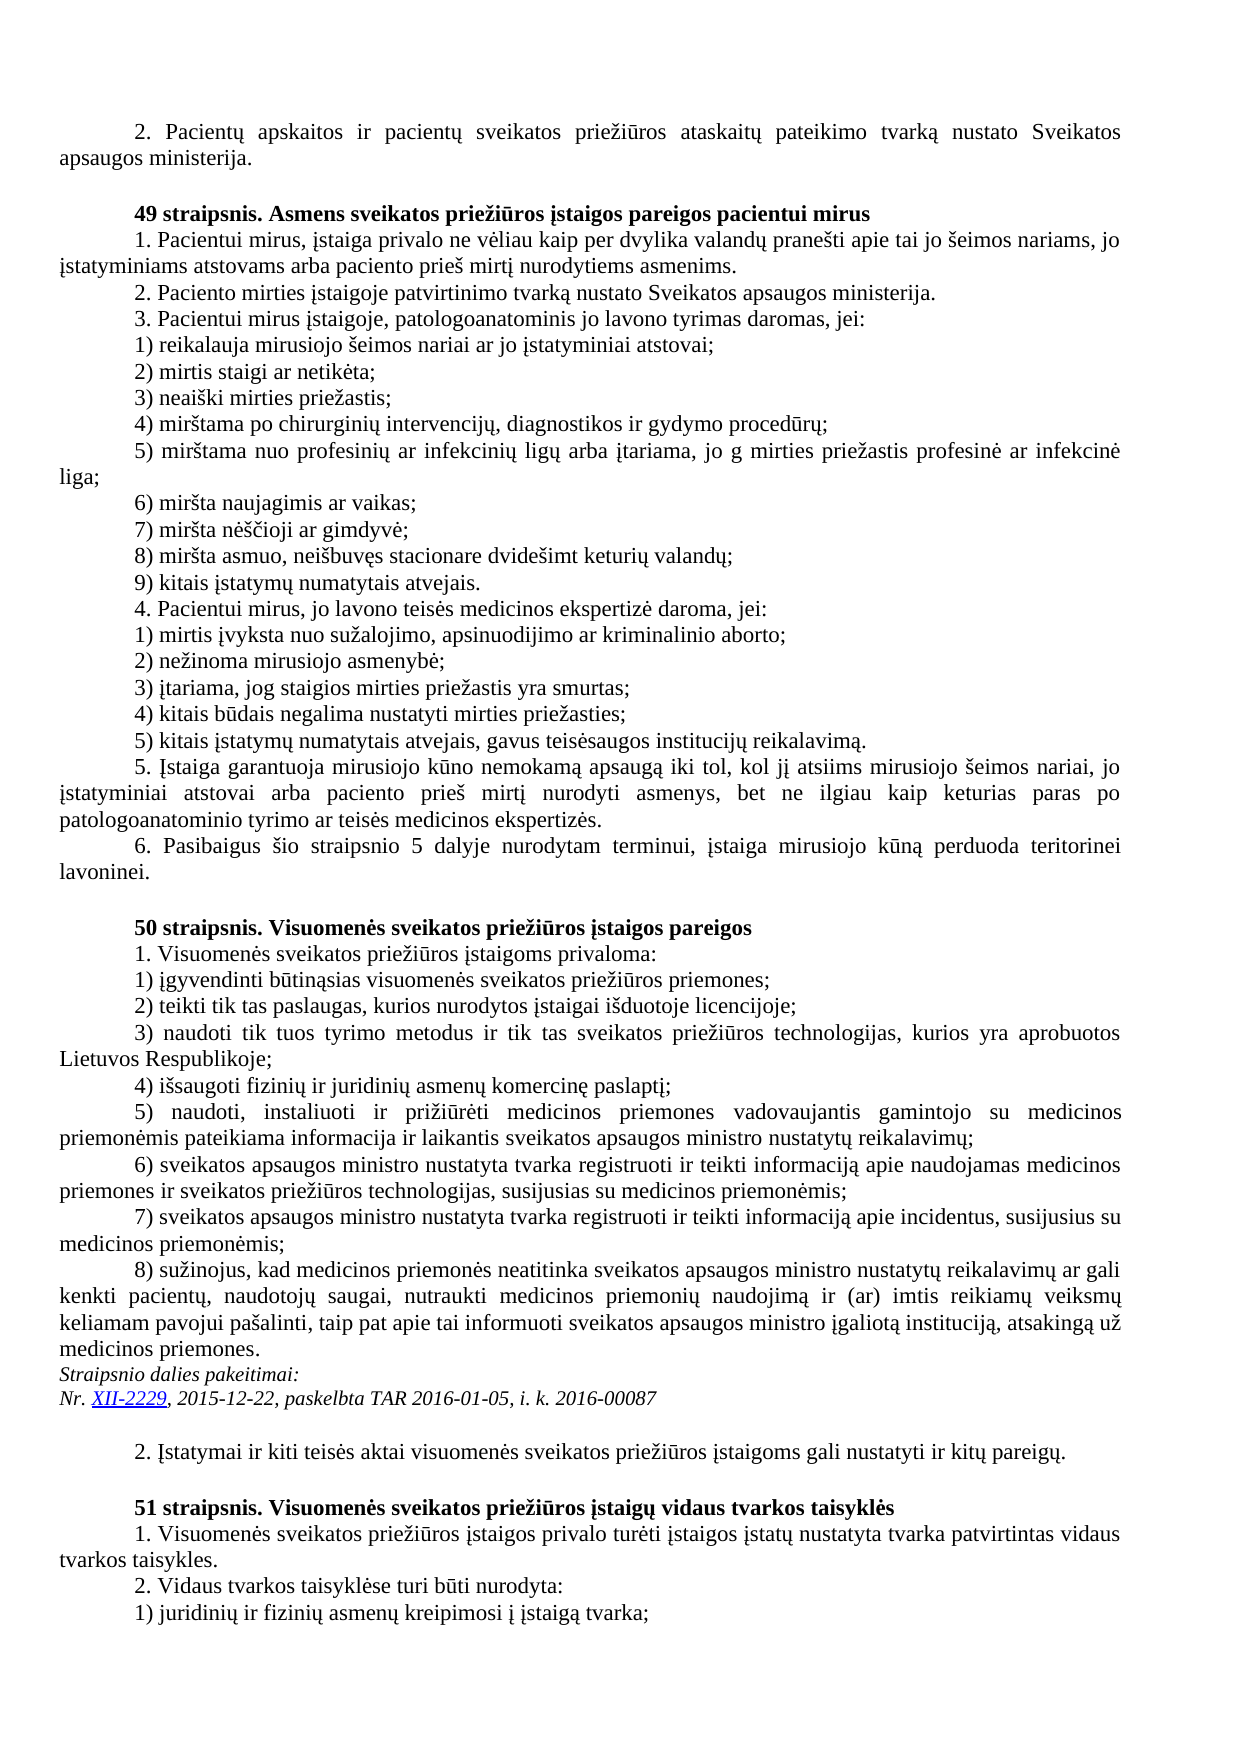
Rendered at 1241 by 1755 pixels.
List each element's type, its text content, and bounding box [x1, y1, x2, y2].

text 6) sveikatos apsaugos ministro nustatyta tvarka registruoti ir teikti informaciją apie naudojamas medicinos priemones ir sveikatos priežiūros technologijas, susijusias su medicinos priemonėmis; [59, 1151, 1122, 1203]
text 4) išsaugoti fizinių ir juridinių asmenų komercinę paslaptį; [59, 1072, 1122, 1098]
text 4) mirštama po chirurginių intervencijų, diagnostikos ir gydymo procedūrų; [59, 410, 1122, 437]
text 1) įgyvendinti būtinąsias visuomenės sveikatos priežiūros priemones; [59, 966, 1122, 993]
text 7) sveikatos apsaugos ministro nustatyta tvarka registruoti ir teikti informaciją apie incidentus, susijusius su medicinos priemonėmis; [59, 1203, 1122, 1256]
text 51 straipsnis. Visuomenės sveikatos priežiūros įstaigų vidaus tvarkos taisyklės [59, 1493, 1122, 1520]
text 1. Visuomenės sveikatos priežiūros įstaigos privalo turėti įstaigos įstatų nustatyta tvarka patvirtintas vidaus tvarkos taisykles. [59, 1520, 1122, 1573]
text 1) mirtis įvyksta nuo sužalojimo, apsinuodijimo ar kriminalinio aborto; [59, 621, 1122, 648]
text Nr. XII-2229, 2015-12-22, paskelbta TAR 2016-01-05, i. k. 2016-00087 [59, 1386, 1122, 1410]
text 3. Pacientui mirus įstaigoje, patologoanatominis jo lavono tyrimas daromas, jei: [59, 305, 1122, 331]
text 2) nežinoma mirusiojo asmenybė; [59, 648, 1122, 674]
text 1. Visuomenės sveikatos priežiūros įstaigoms privaloma: [59, 940, 1122, 966]
text 1) reikalauja mirusiojo šeimos nariai ar jo įstatyminiai atstovai; [59, 331, 1122, 358]
text 5) mirštama nuo profesinių ar infekcinių ligų arba įtariama, jo g mirties priežastis profesinė ar infekcinė liga; [59, 437, 1122, 489]
text 2. Paciento mirties įstaigoje patvirtinimo tvarką nustato Sveikatos apsaugos ministerija. [59, 279, 1122, 305]
text 5) kitais įstatymų numatytais atvejais, gavus teisėsaugos institucijų reikalavimą. [59, 727, 1122, 753]
text 8) sužinojus, kad medicinos priemonės neatitinka sveikatos apsaugos ministro nustatytų reikalavimų ar gali kenkti pacientų, naudotojų saugai, nutraukti medicinos priemonių naudojimą ir (ar) imtis reikiamų veiksmų keliamam pavojui pašalinti, taip pat apie tai informuoti sveikatos apsaugos ministro įgaliotą instituciją, atsakingą už medicinos priemones. [59, 1256, 1122, 1362]
text 4. Pacientui mirus, jo lavono teisės medicinos ekspertizė daroma, jei: [59, 595, 1122, 621]
text 8) miršta asmuo, neišbuvęs stacionare dvidešimt keturių valandų; [59, 542, 1122, 568]
text 4) kitais būdais negalima nustatyti mirties priežasties; [59, 700, 1122, 727]
text 5) naudoti, instaliuoti ir prižiūrėti medicinos priemones vadovaujantis gamintojo su medicinos priemonėmis pateikiama informacija ir laikantis sveikatos apsaugos ministro nustatytų reikalavimų; [59, 1098, 1122, 1151]
text 6) miršta naujagimis ar vaikas; [59, 489, 1122, 516]
text 3) neaiški mirties priežastis; [59, 384, 1122, 410]
text 6. Pasibaigus šio straipsnio 5 dalyje nurodytam terminui, įstaiga mirusiojo kūną perduoda teritorinei lavoninei. [59, 832, 1122, 885]
text 2. Vidaus tvarkos taisyklėse turi būti nurodyta: [59, 1573, 1122, 1599]
text 2) mirtis staigi ar netikėta; [59, 358, 1122, 384]
text Straipsnio dalies pakeitimai: [59, 1362, 1122, 1386]
text 50 straipsnis. Visuomenės sveikatos priežiūros įstaigos pareigos [59, 913, 1122, 940]
text 49 straipsnis. Asmens sveikatos priežiūros įstaigos pareigos pacientui mirus [59, 199, 1122, 226]
text 2. Pacientų apskaitos ir pacientų sveikatos priežiūros ataskaitų pateikimo tvarką nustato Sveikatos apsaugos ministerija. [59, 118, 1122, 171]
text 3) įtariama, jog staigios mirties priežastis yra smurtas; [59, 674, 1122, 700]
text 2. Įstatymai ir kiti teisės aktai visuomenės sveikatos priežiūros įstaigoms gali nustatyti ir kitų pareigų. [59, 1438, 1122, 1465]
text 1. Pacientui mirus, įstaiga privalo ne vėliau kaip per dvylika valandų pranešti apie tai jo šeimos nariams, jo įstatyminiams atstovams arba paciento prieš mirtį nurodytiems asmenims. [59, 226, 1122, 279]
text 1) juridinių ir fizinių asmenų kreipimosi į įstaigą tvarka; [59, 1599, 1122, 1625]
text 9) kitais įstatymų numatytais atvejais. [59, 568, 1122, 595]
text 5. Įstaiga garantuoja mirusiojo kūno nemokamą apsaugą iki tol, kol jį atsiims mirusiojo šeimos nariai, jo įstatyminiai atstovai arba paciento prieš mirtį nurodyti asmenys, bet ne ilgiau kaip keturias paras po patologoanatominio tyrimo ar teisės medicinos ekspertizės. [59, 753, 1122, 832]
text 3) naudoti tik tuos tyrimo metodus ir tik tas sveikatos priežiūros technologijas, kurios yra aprobuotos Lietuvos Respublikoje; [59, 1019, 1122, 1072]
text 7) miršta nėščioji ar gimdyvė; [59, 516, 1122, 542]
text 2) teikti tik tas paslaugas, kurios nurodytos įstaigai išduotoje licencijoje; [59, 993, 1122, 1019]
